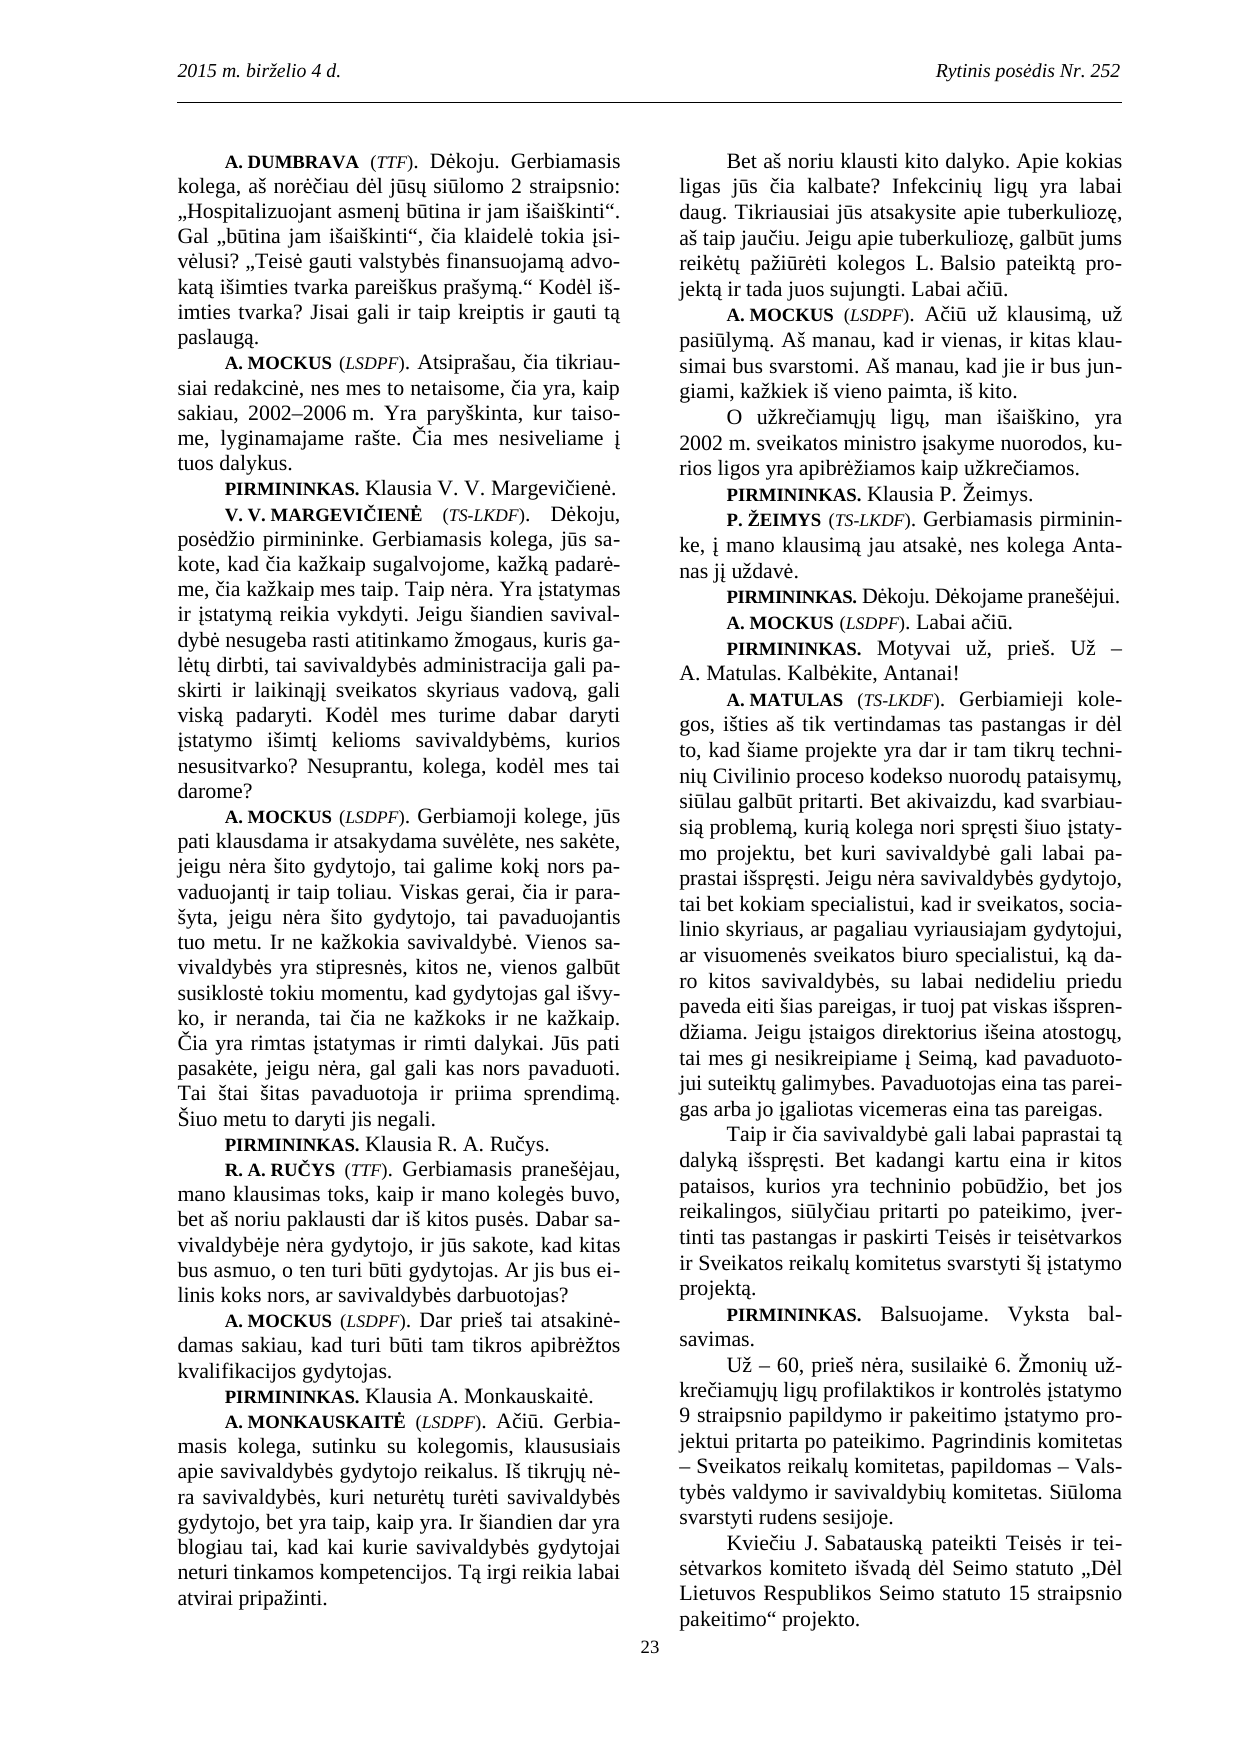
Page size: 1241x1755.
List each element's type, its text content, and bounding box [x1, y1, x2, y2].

text A. MOCKUS (LSDPF). Dar prieš tai at­sa­ki­nė­da­mas sa­kiau, kad tu­ri bū­ti tam tik­ros api­brėž­tos kva­li­fi­ka­ci­jos gy­dy­to­jas. [177, 1307, 620, 1383]
text Už – 60, prieš nė­ra, su­si­lai­kė 6. Žmo­nių už­kre­čia­mų­jų li­gų pro­fi­lak­ti­kos ir kon­tro­lės įsta­ty­mo 9 straips­nio pa­pil­dy­mo ir pa­kei­ti­mo įsta­ty­mo pro­jek­tui pri­tar­ta po pa­tei­ki­mo. Pa­grin­di­nis ko­mi­te­tas – Svei­ka­tos rei­ka­lų ko­mi­te­tas, pa­pil­do­mas – Vals­ty­bės val­dy­mo ir sa­vi­val­dy­bių ko­mi­te­tas. Siū­lo­ma svars­ty­ti ru­dens se­si­jo­je. [679, 1352, 1122, 1529]
text R. A. RUČYS (TTF). Ger­bia­ma­sis pra­ne­šė­jau, ma­no klau­si­mas toks, kaip ir ma­no ko­le­gės bu­vo, bet aš no­riu pa­klaus­ti dar iš ki­tos pu­sės. Da­bar sa­vi­val­dy­bė­je nė­ra gy­dy­to­jo, ir jūs sa­ko­te, kad ki­tas bus as­muo, o ten tu­ri bū­ti gy­dy­to­jas. Ar jis bus ei­li­nis koks nors, ar sa­vi­val­dy­bės dar­buo­to­jas? [177, 1156, 620, 1307]
text PIRMININKAS. Klau­sia R. A. Ru­čys. [177, 1131, 620, 1156]
text A. MOCKUS (LSDPF). Ger­bia­mo­ji ko­le­ge, jūs pa­ti klaus­da­ma ir at­sa­ky­da­ma su­vė­lė­te, nes sa­kė­te, jei­gu nė­ra ši­to gy­dy­to­jo, tai ga­li­me ko­kį nors pa­va­duo­jan­tį ir taip to­liau. Vis­kas ge­rai, čia ir pa­ra­šy­ta, jei­gu nė­ra ši­to gy­dy­to­jo, tai pa­va­duo­jan­tis tuo me­tu. Ir ne kaž­ko­kia sa­vi­val­dy­bė. Vie­nos sa­vi­val­dy­bės yra stip­res­nės, ki­tos ne, vie­nos gal­būt su­si­klos­tė to­kiu mo­men­tu, kad gy­dy­to­jas gal iš­vy­ko, ir ne­ran­da, tai čia ne kaž­koks ir ne kaž­kaip. Čia yra rim­tas įsta­ty­mas ir rim­ti da­ly­kai. Jūs pa­ti pa­sa­kė­te, jei­gu nė­ra, gal ga­li kas nors pa­va­duo­ti. Tai štai ši­tas pa­va­duo­to­ja ir pri­ima spren­di­mą. Šiuo me­tu to da­ry­ti jis ne­ga­li. [177, 803, 620, 1131]
text V. V. MARGEVIČIENĖ (TS-LKDF). Dė­ko­ju, po­sė­džio pir­mi­nin­ke. Ger­bia­ma­sis ko­le­ga, jūs sa­ko­te, kad čia kaž­kaip su­gal­vo­jo­me, kaž­ką pa­da­rė­me, čia kaž­kaip mes taip. Taip nė­ra. Yra įsta­ty­mas ir įsta­ty­mą rei­kia vyk­dy­ti. Jei­gu šian­dien sa­vi­val­dy­bė ne­su­ge­ba ras­ti ati­tin­ka­mo žmo­gaus, ku­ris ga­lė­tų dirb­ti, tai sa­vi­val­dy­bės ad­mi­nist­ra­ci­ja ga­li pa­skir­ti ir lai­ki­ną­jį svei­ka­tos sky­riaus va­do­vą, ga­li vis­ką pa­da­ry­ti. Ko­dėl mes tu­ri­me da­bar da­ry­ti įsta­ty­mo iš­im­tį ke­lioms sa­vi­val­dy­bėms, ku­rios nesu­si­tvar­ko? Ne­su­pran­tu, ko­le­ga, ko­dėl mes tai da­ro­me? [177, 501, 620, 803]
text PIRMININKAS. Klau­sia P. Žei­mys. [679, 481, 1122, 506]
text PIRMININKAS. Klau­sia V. V. Mar­ge­vi­čie­nė. [177, 475, 620, 501]
text Taip ir čia sa­vi­val­dy­bė ga­li la­bai pa­pras­tai tą da­ly­ką iš­spręs­ti. Bet ka­dan­gi kar­tu ei­na ir ki­tos pa­tai­sos, ku­rios yra tech­ni­nio po­bū­džio, bet jos rei­ka­lin­gos, siū­ly­čiau pri­tar­ti po pa­tei­ki­mo, įver­tin­ti tas pa­stan­gas ir pa­skir­ti Tei­sės ir tei­sėt­var­kos ir Svei­ka­tos rei­ka­lų ko­mi­te­tus svars­ty­ti šį įsta­ty­mo pro­jek­tą. [679, 1121, 1122, 1301]
text A. MOCKUS (LSDPF). Ačiū už klau­si­mą, už pa­siū­ly­mą. Aš ma­nau, kad ir vie­nas, ir ki­tas klau­si­mai bus svars­to­mi. Aš ma­nau, kad jie ir bus jun­gia­mi, kaž­kiek iš vie­no pa­im­ta, iš ki­to. [679, 301, 1122, 404]
text A. MONKAUSKAITĖ (LSDPF). Ačiū. Ger­bia­ma­sis ko­le­ga, su­tin­ku su ko­le­go­mis, klau­su­siais apie sa­vi­val­dy­bės gy­dy­to­jo rei­ka­lus. Iš tik­rų­jų nė­ra sa­vi­val­dy­bės, ku­ri ne­tu­rė­tų tu­rė­ti sa­vi­val­dy­bės gy­dy­to­jo, bet yra taip, kaip yra. Ir šian­dien dar yra blo­giau tai, kad kai ku­rie sa­vi­val­dy­bės gy­dy­to­jai ne­tu­ri tin­ka­mos kom­pe­ten­ci­jos. Tą ir­gi rei­kia la­bai at­vi­rai pri­pa­žin­ti. [177, 1408, 620, 1610]
text PIRMININKAS. Dė­ko­ju. Dė­ko­ja­me pra­ne­šė­jui. [679, 583, 1122, 609]
text PIRMININKAS. Mo­ty­vai už, prieš. Už – A. Ma­tu­las. Kal­bė­ki­te, An­ta­nai! [679, 634, 1122, 686]
text P. ŽEIMYS (TS-LKDF). Ger­bia­ma­sis pir­mi­nin­ke, į ma­no klau­si­mą jau at­sa­kė, nes ko­le­ga An­ta­nas jį už­da­vė. [679, 506, 1122, 583]
text A. MATULAS (TS-LKDF). Ger­bia­mie­ji ko­le­gos, iš­ties aš tik ver­tin­da­mas tas pa­stan­gas ir dėl to, kad šia­me pro­jek­te yra dar ir tam tik­rų tech­ni­nių Ci­vi­li­nio pro­ce­so ko­dek­so nuo­ro­dų pa­tai­sy­mų, siū­lau gal­būt pri­tar­ti. Bet aki­vaiz­du, kad svar­biau­sią pro­ble­mą, ku­rią ko­le­ga no­ri spręs­ti šiuo įsta­ty­mo pro­jek­tu, bet ku­ri sa­vi­val­dy­bė ga­li la­bai pa­pras­tai iš­spręs­ti. Jei­gu nė­ra sa­vi­val­dy­bės gy­dy­to­jo, tai bet ko­kiam spe­cia­lis­tui, kad ir svei­ka­tos, so­cia­li­nio sky­riaus, ar pa­ga­liau vy­riau­sia­jam gy­dy­to­jui, ar vi­suo­me­nės svei­ka­tos biu­ro spe­cia­lis­tui, ką da­ro ki­tos sa­vi­val­dy­bės, su la­bai ne­di­de­liu prie­du pa­ve­da ei­ti šias pa­rei­gas, ir tuoj pat vis­kas iš­spren­džia­ma. Jei­gu įstai­gos di­rek­to­rius iš­ei­na atos­to­gų, tai mes gi ne­si­krei­pia­me į Sei­mą, kad pa­va­duo­to­jui su­teik­tų ga­li­my­bes. Pa­va­duo­to­jas ei­na tas pa­rei­gas ar­ba jo įga­lio­tas vi­ce­me­ras ei­na tas pa­rei­gas. [679, 686, 1122, 1121]
text A. DUMBRAVA (TTF). Dė­ko­ju. Ger­bia­ma­sis ko­le­ga, aš no­rė­čiau dėl jū­sų siū­lo­mo 2 straips­nio: „Hos­pi­ta­li­zuo­jant as­me­nį bū­ti­na ir jam iš­aiš­ki­nti“. Gal „bū­ti­na jam iš­aiš­kin­ti“, čia klai­de­lė to­kia įsi­vė­lu­si? „Tei­sė gau­ti vals­ty­bės fi­nan­suo­ja­mą ad­vo­ka­tą iš­im­ties tvar­ka pa­reiš­kus pra­šy­mą.“ Ko­dėl iš­im­ties tvar­ka? Ji­sai ga­li ir taip kreip­tis ir gau­ti tą pa­slau­gą. [177, 148, 620, 349]
text A. MOCKUS (LSDPF). La­bai ačiū. [679, 609, 1122, 634]
text Bet aš no­riu klaus­ti ki­to da­ly­ko. Apie ko­kias li­gas jūs čia kal­ba­te? In­fek­ci­nių li­gų yra la­bai daug. Tik­riau­siai jūs at­sa­ky­si­te apie tu­ber­ku­lio­zę, aš taip jau­čiu. Jei­gu apie tu­ber­ku­lio­zę, gal­būt jums rei­kė­tų pa­žiū­rė­ti ko­le­gos L. Bal­sio pa­teik­tą pro­jek­tą ir ta­da juos su­jung­ti. La­bai ačiū. [679, 148, 1122, 301]
text A. MOCKUS (LSDPF). At­si­pra­šau, čia tik­riau­siai re­dak­ci­nė, nes mes to ne­tai­so­me, čia yra, kaip sa­kiau, 2002–2006 m. Yra pa­ryš­kin­ta, kur tai­so­me, ly­gi­na­ma­ja­me raš­te. Čia mes ne­si­ve­lia­me į tuos da­ly­kus. [177, 349, 620, 475]
text Kvie­čiu J. Sa­ba­taus­ką pa­teik­ti Tei­sės ir tei­sėt­var­kos ko­mi­te­to iš­va­dą dėl Sei­mo sta­tu­to „Dėl Lie­tu­vos Res­pub­li­kos Sei­mo sta­tu­to 15 straips­nio pa­kei­ti­mo“ pro­jek­to. [679, 1529, 1122, 1631]
text PIRMININKAS. Klau­sia A. Mon­kaus­kai­tė. [177, 1383, 620, 1408]
text PIRMININKAS. Bal­suo­ja­me. Vyks­ta bal­savimas. [679, 1301, 1122, 1352]
text O už­kre­čia­mų­jų li­gų, man iš­aiš­ki­no, yra 2002 m. svei­ka­tos mi­nist­ro įsaky­me nuo­ro­dos, ku­rios li­gos yra api­brė­žia­mos kaip už­kre­čia­mos. [679, 404, 1122, 481]
